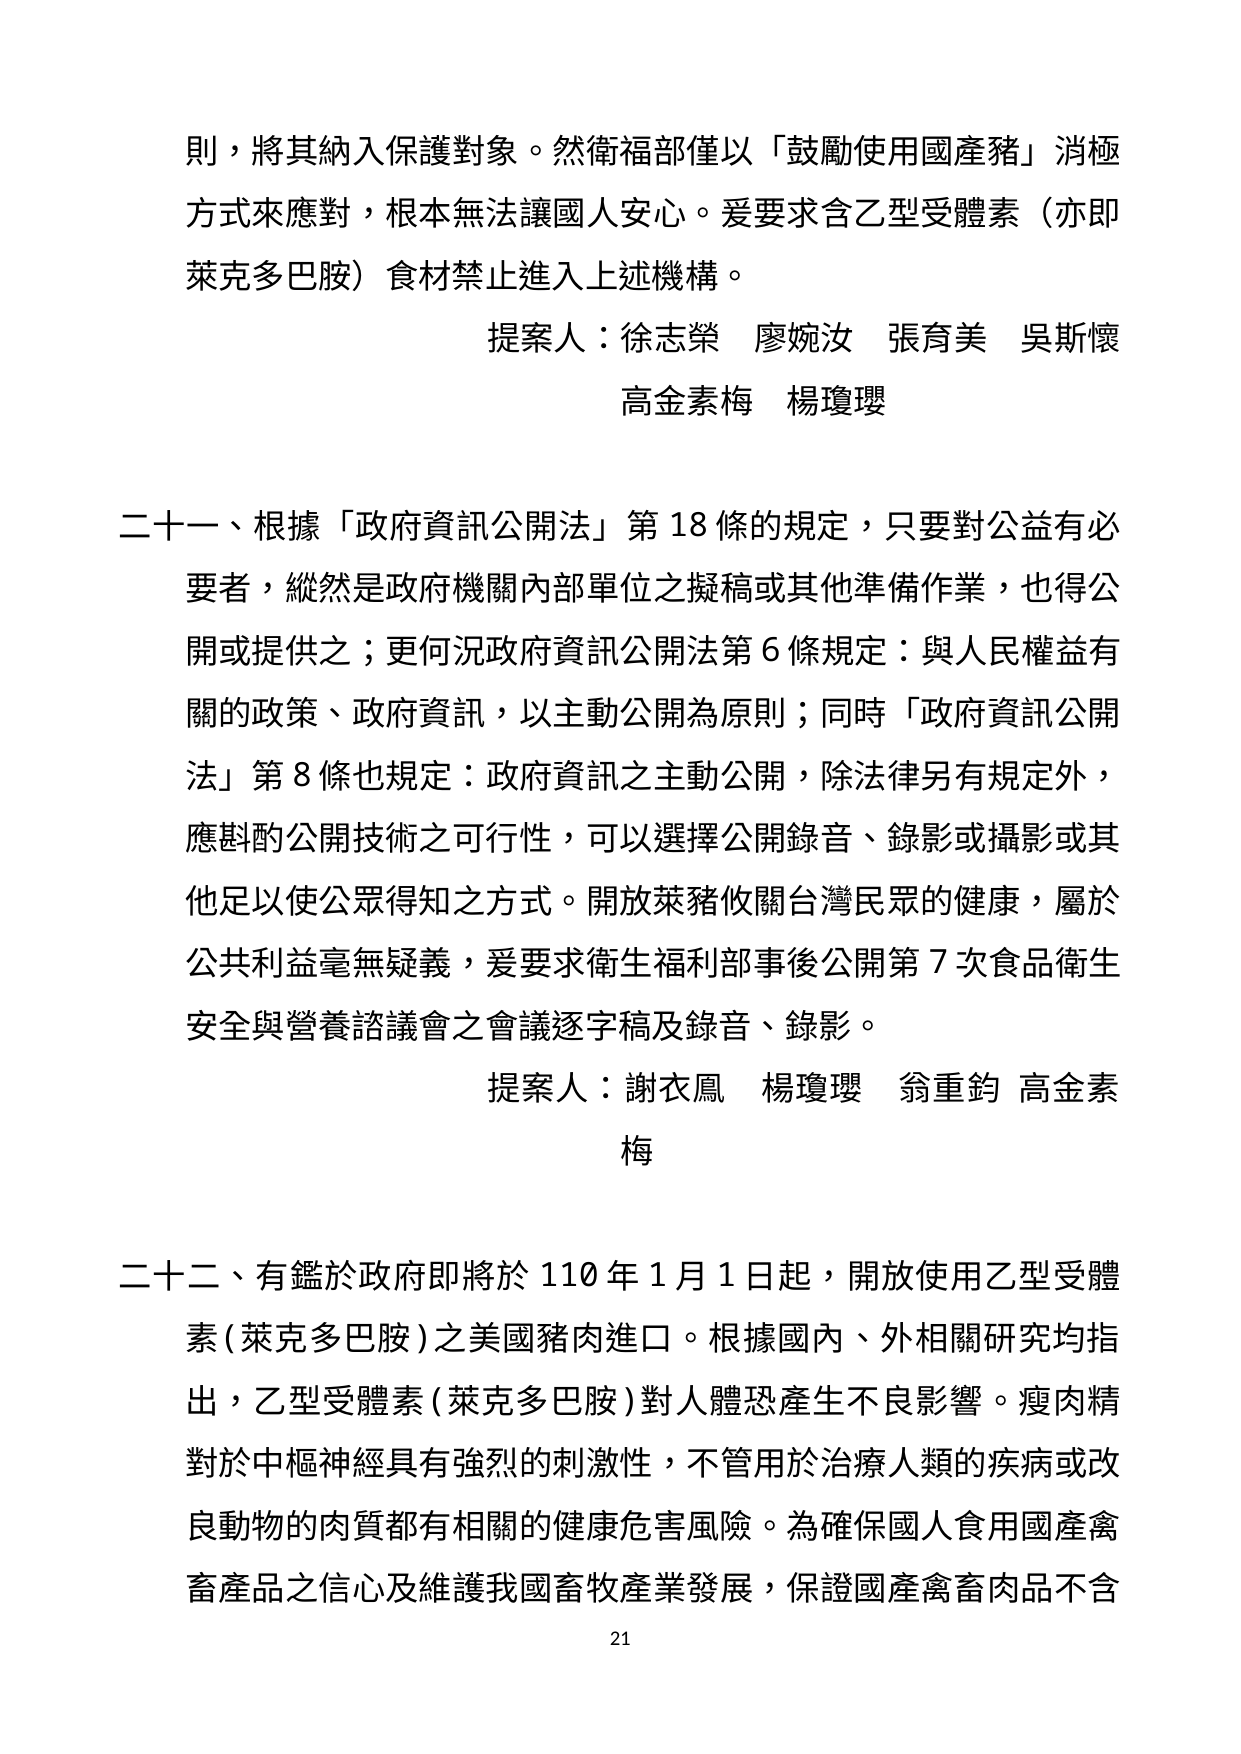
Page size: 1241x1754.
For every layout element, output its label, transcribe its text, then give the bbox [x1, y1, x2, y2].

text 則，將其納入保護對象。然衛福部僅以「鼓勵使用國產豬」消極方式來應對，根本無法讓國人安心。爰要求含乙型受體素（亦即萊克多巴胺）食材禁止進入上述機構。 [118, 107, 1122, 294]
text 二十二、有鑑於政府即將於110年1月1日起，開放使用乙型受體素(萊克多巴胺)之美國豬肉進口。根據國內、外相關研究均指出，乙型受體素(萊克多巴胺)對人體恐產生不良影響。瘦肉精對於中樞神經具有強烈的刺激性，不管用於治療人類的疾病或改良動物的肉質都有相關的健康危害風險。為確保國人食用國產禽畜產品之信心及維護我國畜牧產業發展，保證國產禽畜肉品不含 [118, 1232, 1122, 1607]
text 提案人：謝衣鳯 楊瓊瓔 翁重鈞 高金素梅 [487, 1044, 1122, 1169]
text 二十一、根據「政府資訊公開法」第18條的規定，只要對公益有必要者，縱然是政府機關內部單位之擬稿或其他準備作業，也得公開或提供之；更何況政府資訊公開法第6條規定：與人民權益有關的政策、政府資訊，以主動公開為原則；同時「政府資訊公開法」第8條也規定：政府資訊之主動公開，除法律另有規定外，應斟酌公開技術之可行性，可以選擇公開錄音、錄影或攝影或其他足以使公眾得知之方式。開放萊豬攸關台灣民眾的健康，屬於公共利益毫無疑義，爰要求衛生福利部事後公開第7次食品衛生安全與營養諮議會之會議逐字稿及錄音、錄影。 [118, 482, 1122, 1044]
text 提案人：徐志榮 廖婉汝 張育美 吳斯懷 高金素梅 楊瓊瓔 [487, 294, 1122, 419]
